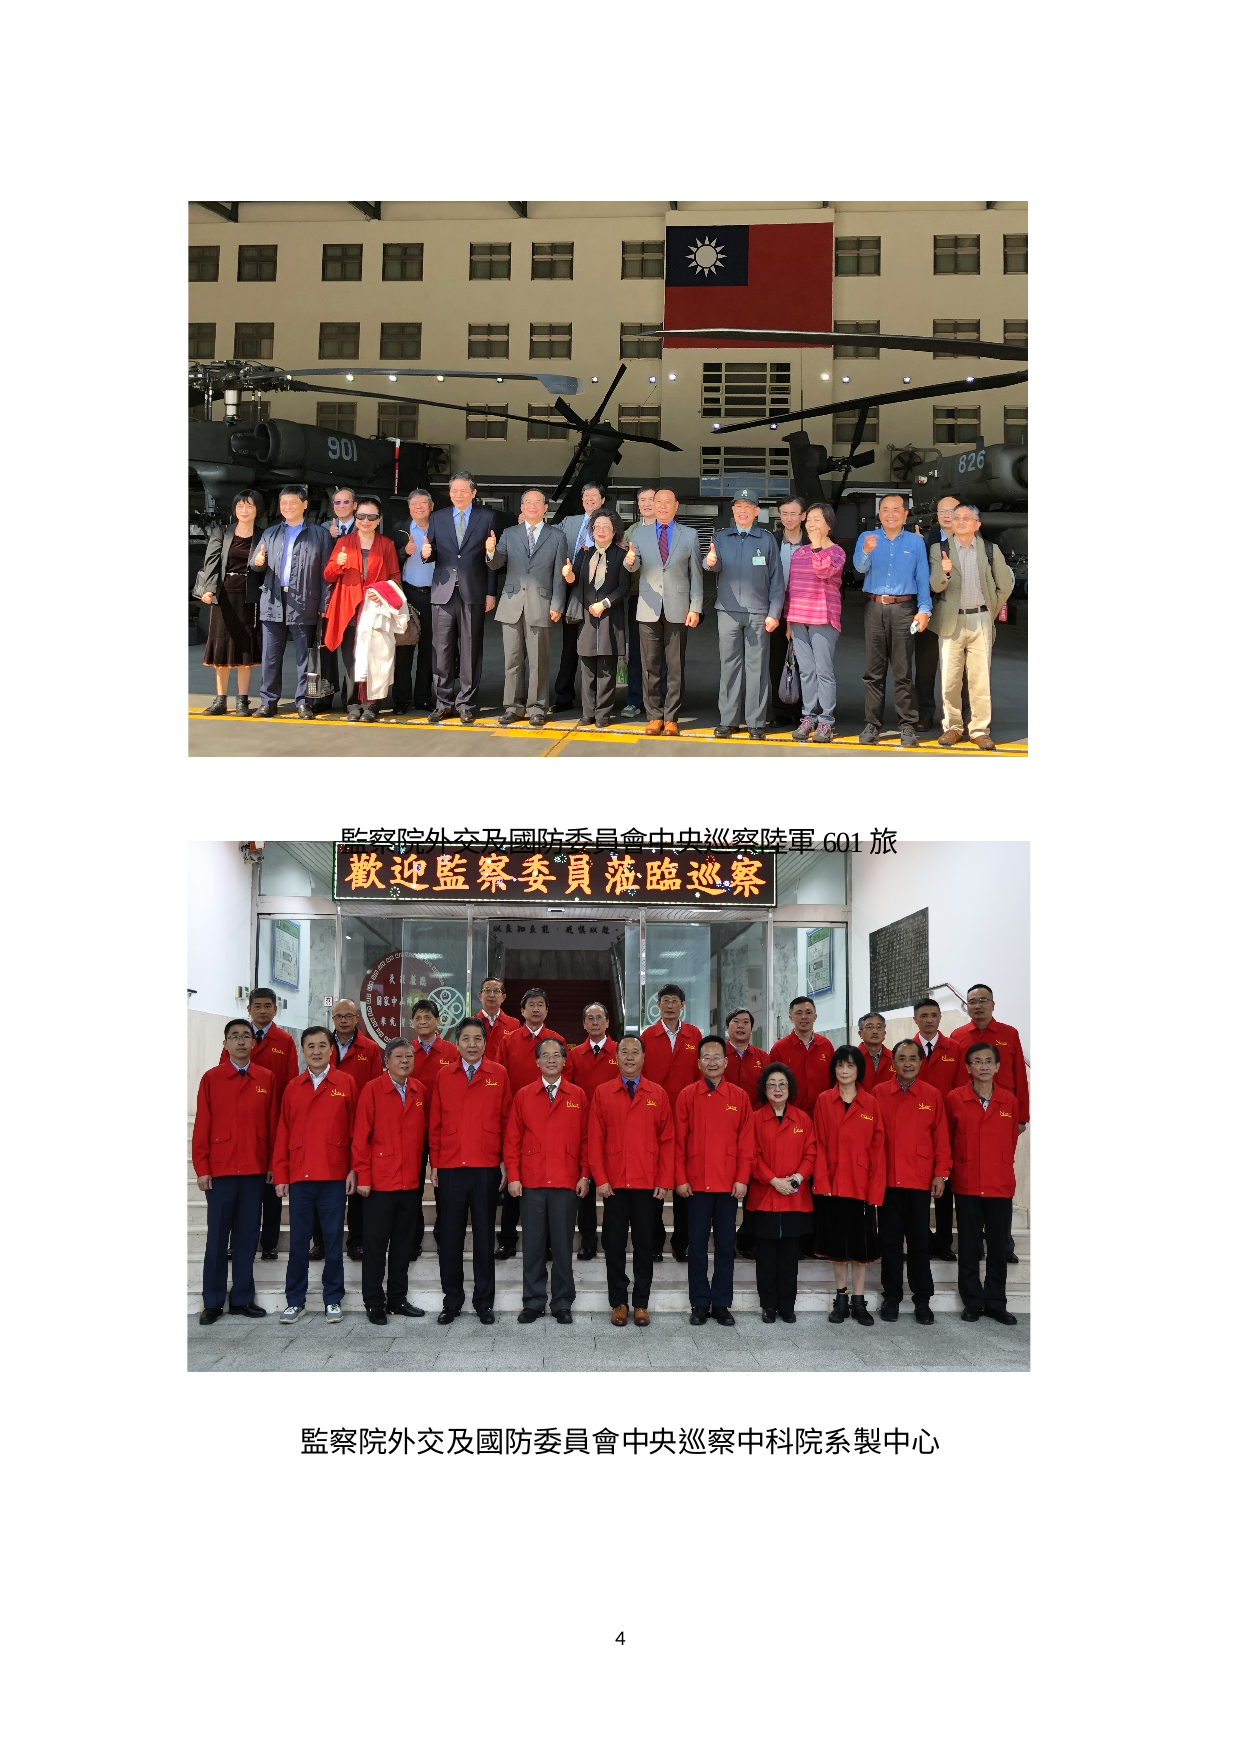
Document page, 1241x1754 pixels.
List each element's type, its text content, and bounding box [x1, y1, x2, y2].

text 監察院外交及國防委員會中央巡察陸軍601旅 [187, 202, 1053, 877]
picture [187, 877, 1031, 1372]
text 監察院外交及國防委員會中央巡察中科院系製中心 [187, 1402, 1053, 1477]
picture [210, 201, 1032, 757]
